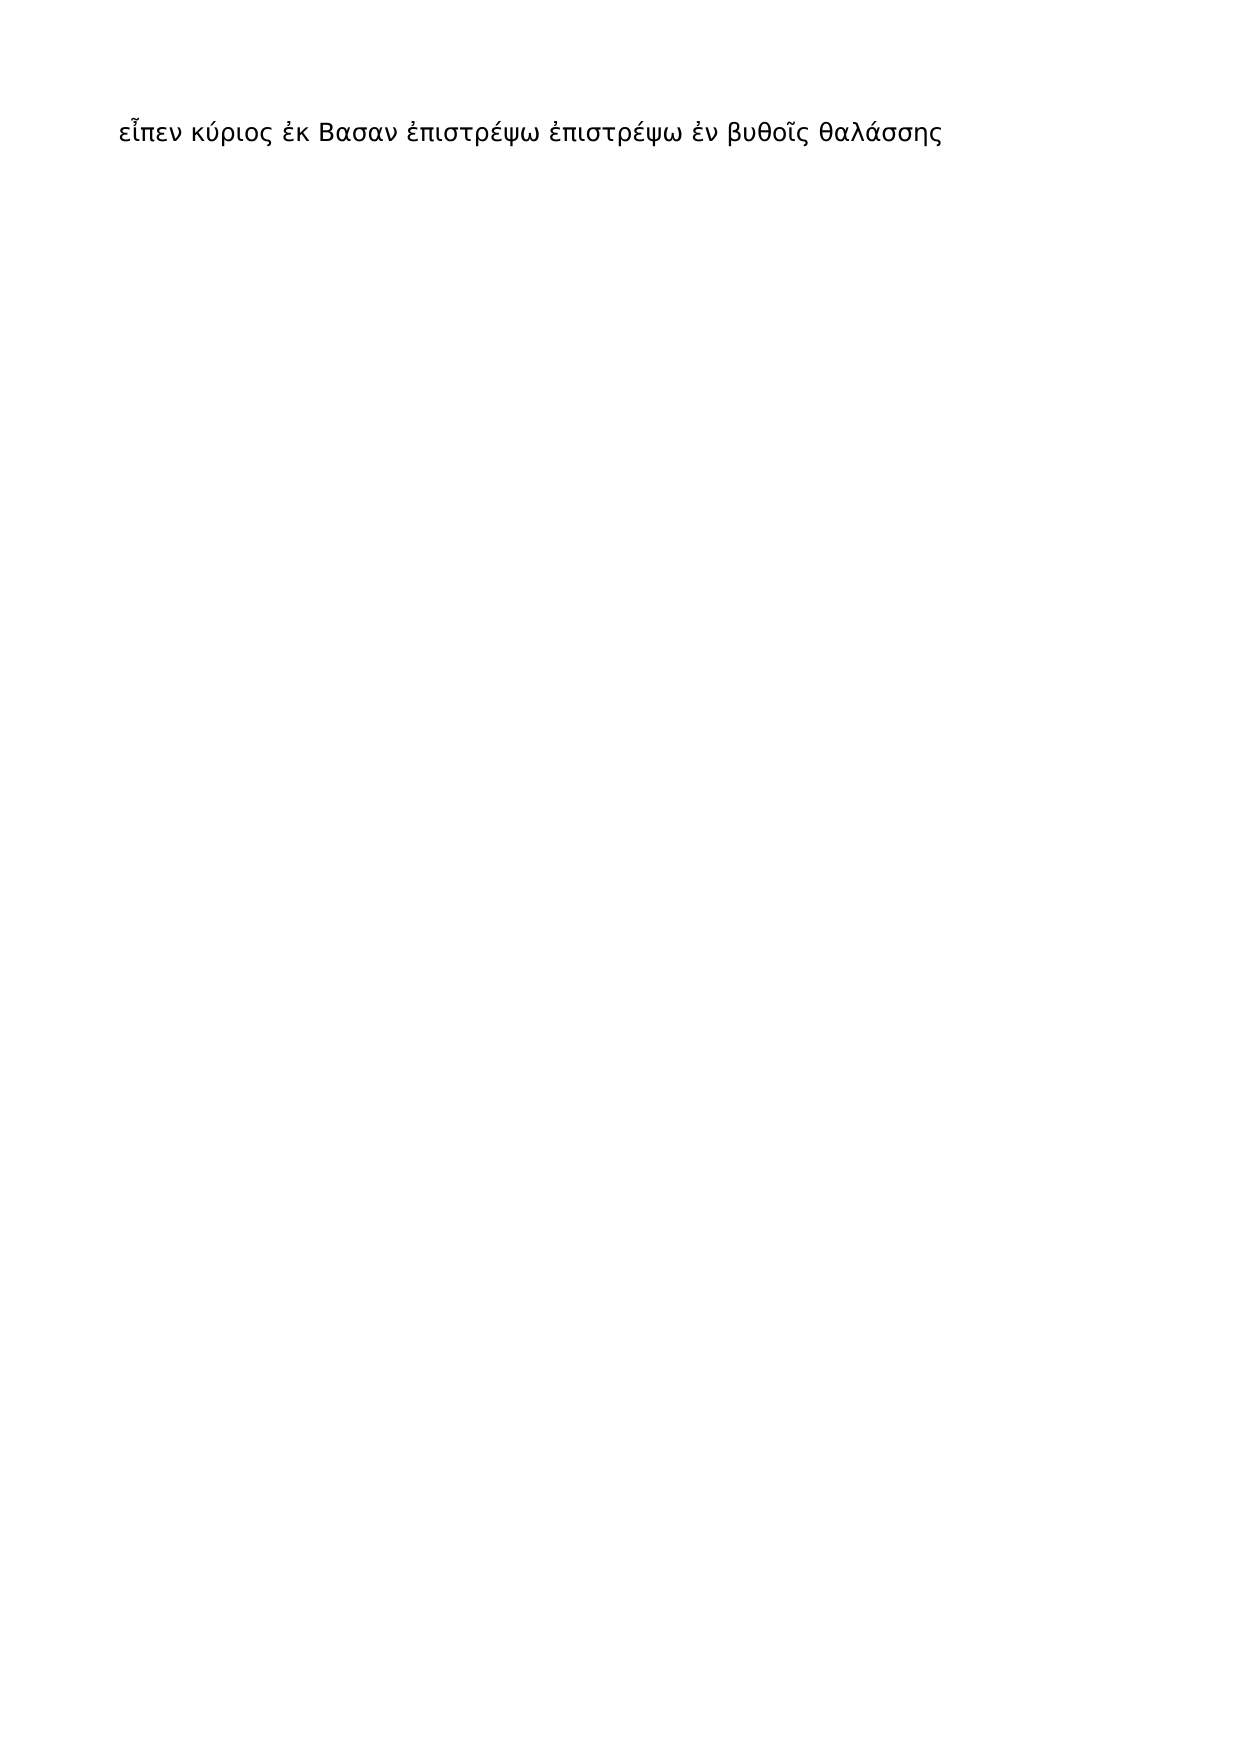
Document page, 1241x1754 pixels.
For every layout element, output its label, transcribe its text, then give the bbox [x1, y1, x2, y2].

text εἶπεν κύριος ἐκ Βασαν ἐπιστρέψω ἐπιστρέψω ἐν βυθοῖς θαλάσσης [118, 118, 1122, 147]
